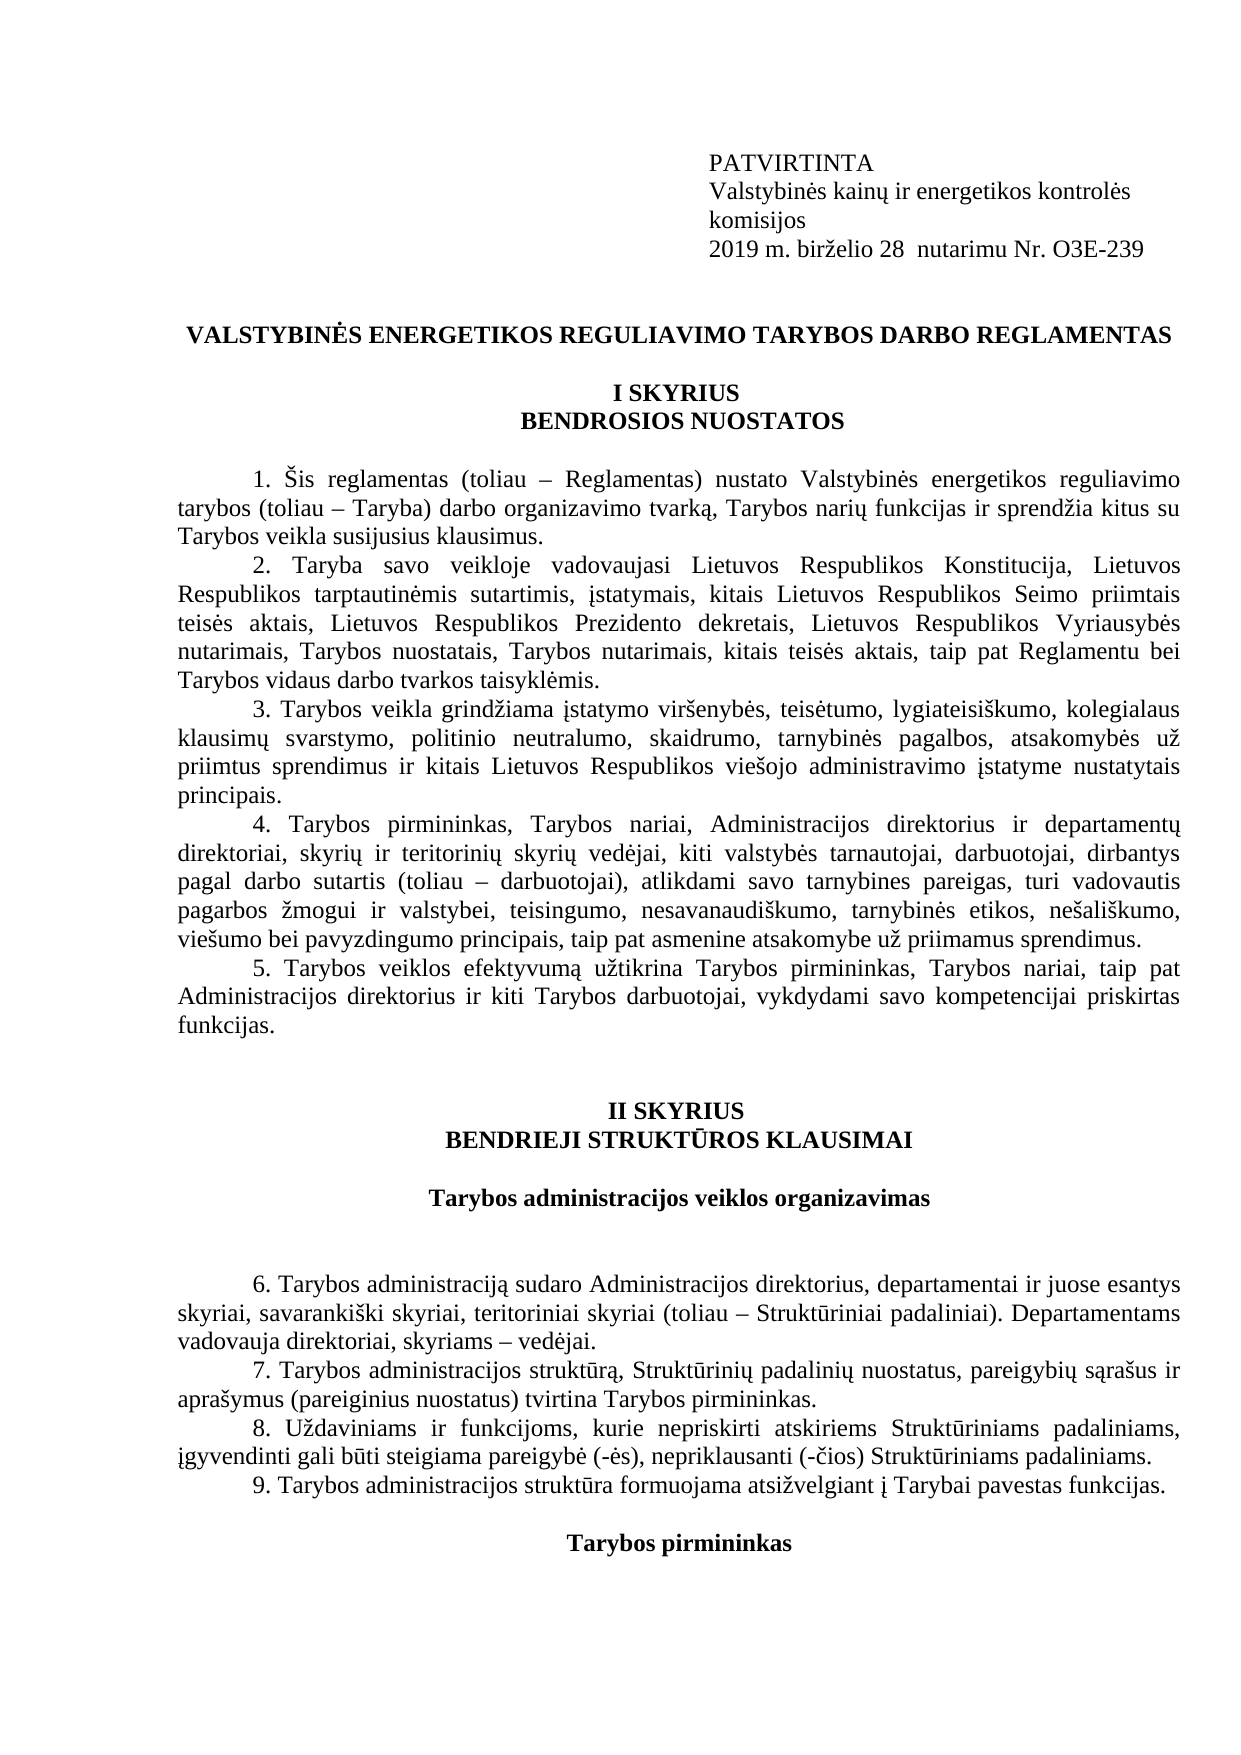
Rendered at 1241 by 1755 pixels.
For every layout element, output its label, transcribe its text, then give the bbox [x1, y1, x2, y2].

text 1. Šis reglamentas (toliau – Reglamentas) nustato Valstybinės energetikos reguliavimo tarybos (toliau – Taryba) darbo organizavimo tvarką, Tarybos narių funkcijas ir sprendžia kitus su Tarybos veikla susijusius klausimus. [177, 464, 1181, 550]
text 2019 m. birželio 28 nutarimu Nr. O3E-239 [709, 234, 1181, 263]
text 2. Taryba savo veikloje vadovaujasi Lietuvos Respublikos Konstitucija, Lietuvos Respublikos tarptautinėmis sutartimis, įstatymais, kitais Lietuvos Respublikos Seimo priimtais teisės aktais, Lietuvos Respublikos Prezidento dekretais, Lietuvos Respublikos Vyriausybės nutarimais, Tarybos nuostatais, Tarybos nutarimais, kitais teisės aktais, taip pat Reglamentu bei Tarybos vidaus darbo tvarkos taisyklėmis. [177, 550, 1181, 694]
text Tarybos administracijos veiklos organizavimas [177, 1183, 1181, 1211]
text II SKYRIUS [177, 1096, 1181, 1125]
text BENDRIEJI STRUKTŪROS KLAUSIMAI [177, 1125, 1181, 1154]
text BENDROSIOS NUOSTATOS [177, 406, 1181, 435]
text VALSTYBINĖS ENERGETIKOS REGULIAVIMO TARYBOS DARBO REGLAMENTAS [177, 320, 1181, 349]
text 4. Tarybos pirmininkas, Tarybos nariai, Administracijos direktorius ir departamentų direktoriai, skyrių ir teritorinių skyrių vedėjai, kiti valstybės tarnautojai, darbuotojai, dirbantys pagal darbo sutartis (toliau – darbuotojai), atlikdami savo tarnybines pareigas, turi vadovautis pagarbos žmogui ir valstybei, teisingumo, nesavanaudiškumo, tarnybinės etikos, nešališkumo, viešumo bei pavyzdingumo principais, taip pat asmenine atsakomybe už priimamus sprendimus. [177, 809, 1181, 953]
text 9. Tarybos administracijos struktūra formuojama atsižvelgiant į Tarybai pavestas funkcijas. [177, 1470, 1181, 1499]
text 8. Uždaviniams ir funkcijoms, kurie nepriskirti atskiriems Struktūriniams padaliniams, įgyvendinti gali būti steigiama pareigybė (-ės), nepriklausanti (-čios) Struktūriniams padaliniams. [177, 1413, 1181, 1470]
text Valstybinės kainų ir energetikos kontrolės komisijos [709, 176, 1181, 234]
text I SKYRIUS [177, 378, 1181, 406]
text 7. Tarybos administracijos struktūrą, Struktūrinių padalinių nuostatus, pareigybių sąrašus ir aprašymus (pareiginius nuostatus) tvirtina Tarybos pirmininkas. [177, 1355, 1181, 1413]
text Tarybos pirmininkas [177, 1528, 1181, 1556]
text 5. Tarybos veiklos efektyvumą užtikrina Tarybos pirmininkas, Tarybos nariai, taip pat Administracijos direktorius ir kiti Tarybos darbuotojai, vykdydami savo kompetencijai priskirtas funkcijas. [177, 953, 1181, 1039]
text 3. Tarybos veikla grindžiama įstatymo viršenybės, teisėtumo, lygiateisiškumo, kolegialaus klausimų svarstymo, politinio neutralumo, skaidrumo, tarnybinės pagalbos, atsakomybės už priimtus sprendimus ir kitais Lietuvos Respublikos viešojo administravimo įstatyme nustatytais principais. [177, 694, 1181, 809]
text 6. Tarybos administraciją sudaro Administracijos direktorius, departamentai ir juose esantys skyriai, savarankiški skyriai, teritoriniai skyriai (toliau – Struktūriniai padaliniai). Departamentams vadovauja direktoriai, skyriams – vedėjai. [177, 1269, 1181, 1355]
text PATVIRTINTA [709, 148, 1181, 176]
